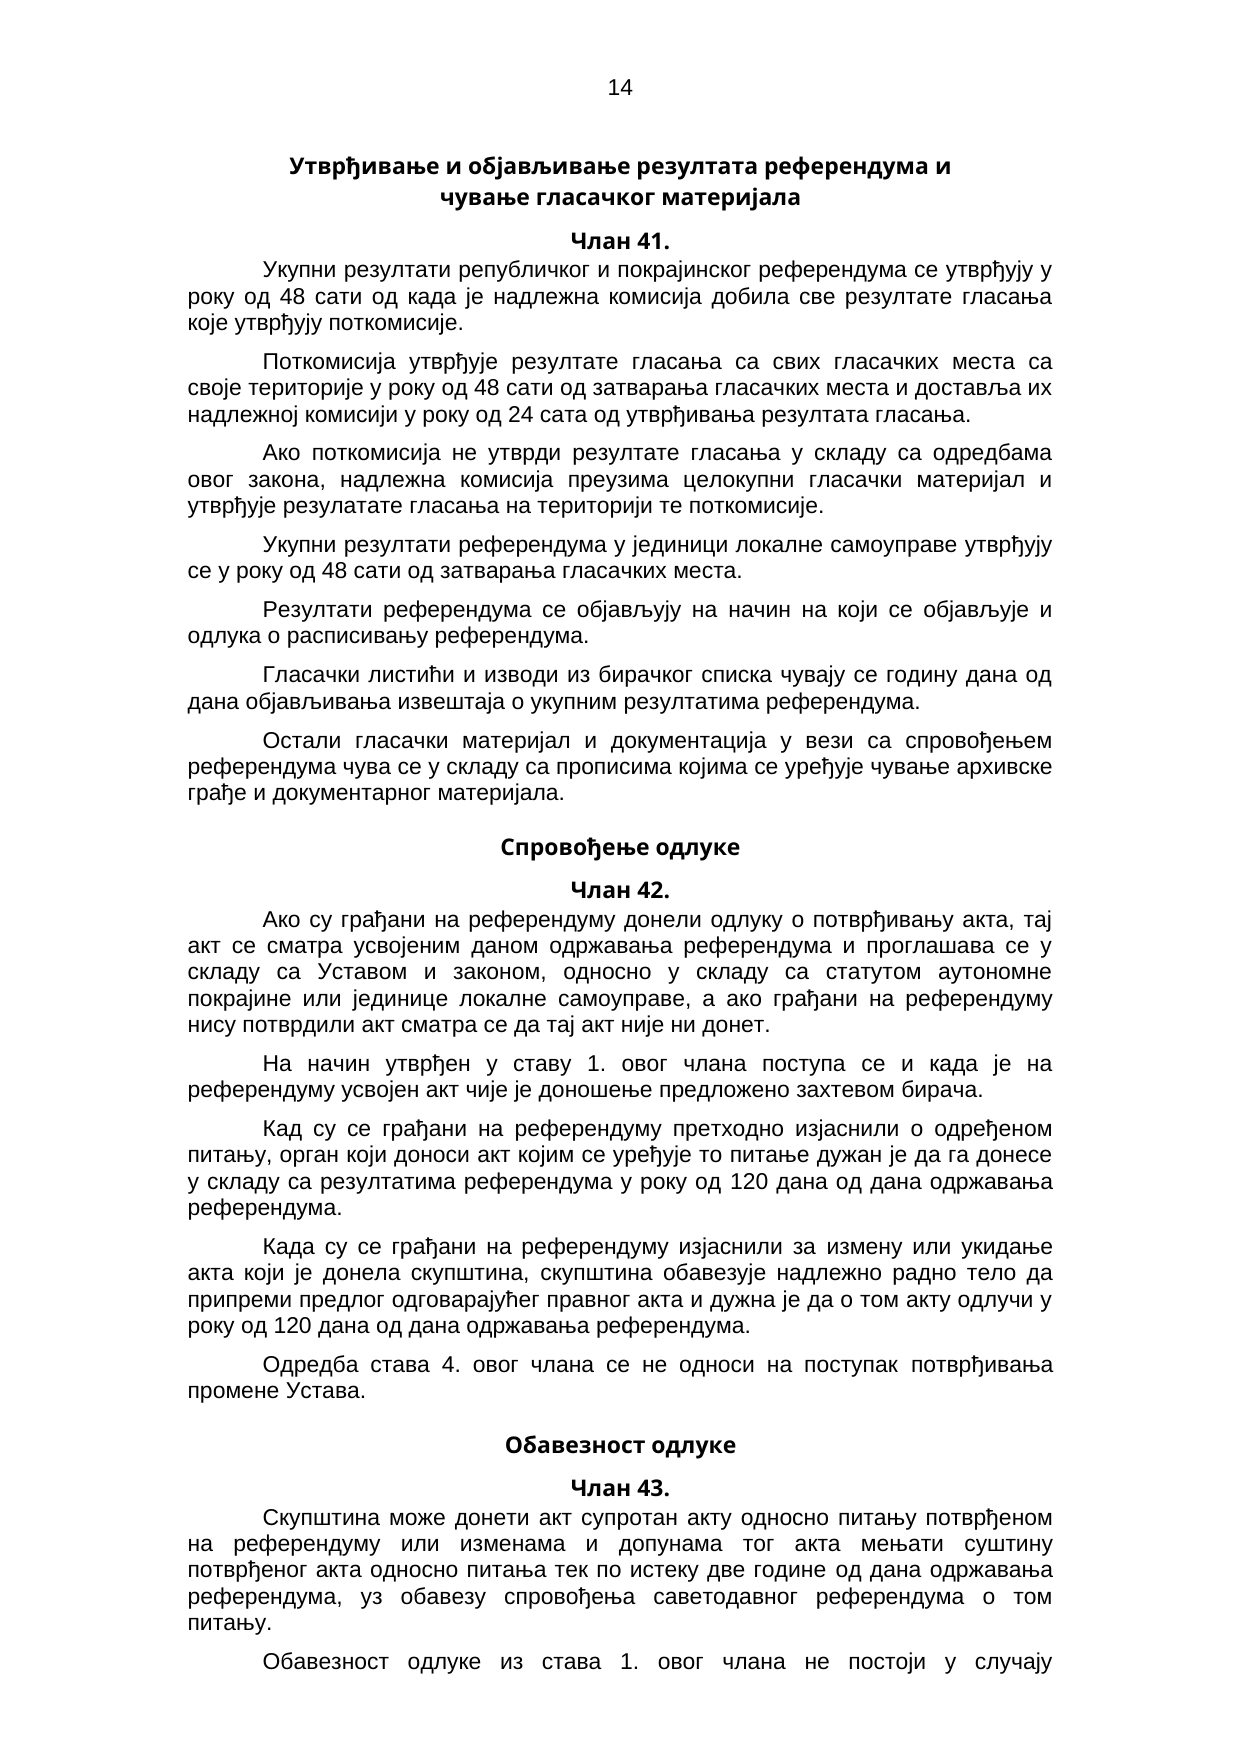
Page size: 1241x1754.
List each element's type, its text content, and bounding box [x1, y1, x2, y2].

text Спровођење одлуке [262, 831, 978, 862]
text Ако поткомисија не утврди резултате гласања у складу са одредбама овог закона, надлежна комисија преузима целокупни гласачки материјал и утврђује резулатате гласања на територији те поткомисије. [187, 439, 1053, 518]
text Члан 42. [262, 874, 978, 906]
text Резултати референдума се објављују на начин на који се објављује и одлука о расписивању референдума. [187, 596, 1053, 649]
text Обавезност одлуке из става 1. овог члана не постоји у случају [187, 1648, 1053, 1674]
text Утврђивање и објављивање резултата референдума и чување гласачког материјала [262, 150, 978, 212]
text Ако су грађани на референдуму донели одлуку о потврђивању акта, тај акт се сматра усвојеним даном одржавања референдума и проглашава се у складу са Уставом и законом, односно у складу са статутом аутономне покрајине или јединице локалне самоуправе, а ако грађани на референдуму нису потврдили акт сматра се да тај акт није ни донет. [187, 906, 1053, 1037]
text Укупни резултати референдума у јединици локалне самоуправе утврђују се у року од 48 сати од затварања гласачких места. [187, 531, 1053, 584]
text Гласачки листићи и изводи из бирачког списка чувају се годину дана од дана објављивања извештаја о укупним резултатима референдума. [187, 661, 1053, 714]
text Одредба става 4. овог члана се не односи на поступак потврђивања промене Устава. [187, 1351, 1053, 1404]
text Скупштина може донети акт супротан акту односно питању потврђеном на референдуму или изменама и допунама тог акта мењати суштину потврђеног акта односно питања тек по истеку две године од дана одржавања референдума, уз обавезу спровођења саветодавног референдума о том питању. [187, 1504, 1053, 1635]
text На начин утврђен у ставу 1. овог члана поступа се и када је на референдуму усвојен акт чије је доношење предложено захтевом бирача. [187, 1050, 1053, 1103]
text Остали гласачки материјал и документација у вези са спровођењем референдума чува се у складу са прописима којима се уређује чување архивске грађе и документарног материјала. [187, 727, 1053, 806]
text Кад су се грађани на референдуму претходно изјаснили о одређеном питању, орган који доноси акт којим се уређује то питање дужан је да га донесе у складу са резултатима референдума у року од 120 дана од дана одржавања референдума. [187, 1115, 1053, 1221]
text Када су се грађани на референдуму изјаснили за измену или укидање акта који је донела скупштина, скупштина обавезује надлежно радно тело да припреми предлог одговарајућег правног акта и дужна је да о том акту одлучи у року од 120 дана од дана одржавања референдума. [187, 1233, 1053, 1338]
text Члан 43. [262, 1472, 978, 1504]
text Укупни резултати републичког и покрајинског референдума се утврђују у року од 48 сати од када је надлежна комисија добила све резултате гласања које утврђују поткомисије. [187, 256, 1053, 335]
text Члан 41. [262, 225, 978, 256]
text Обавезност одлуке [262, 1429, 978, 1460]
text Поткомисија утврђује резултате гласања са свих гласачких места са своје територије у року од 48 сати од затварања гласачких места и доставља их надлежној комисији у року од 24 сата од утврђивања резултата гласања. [187, 348, 1053, 427]
